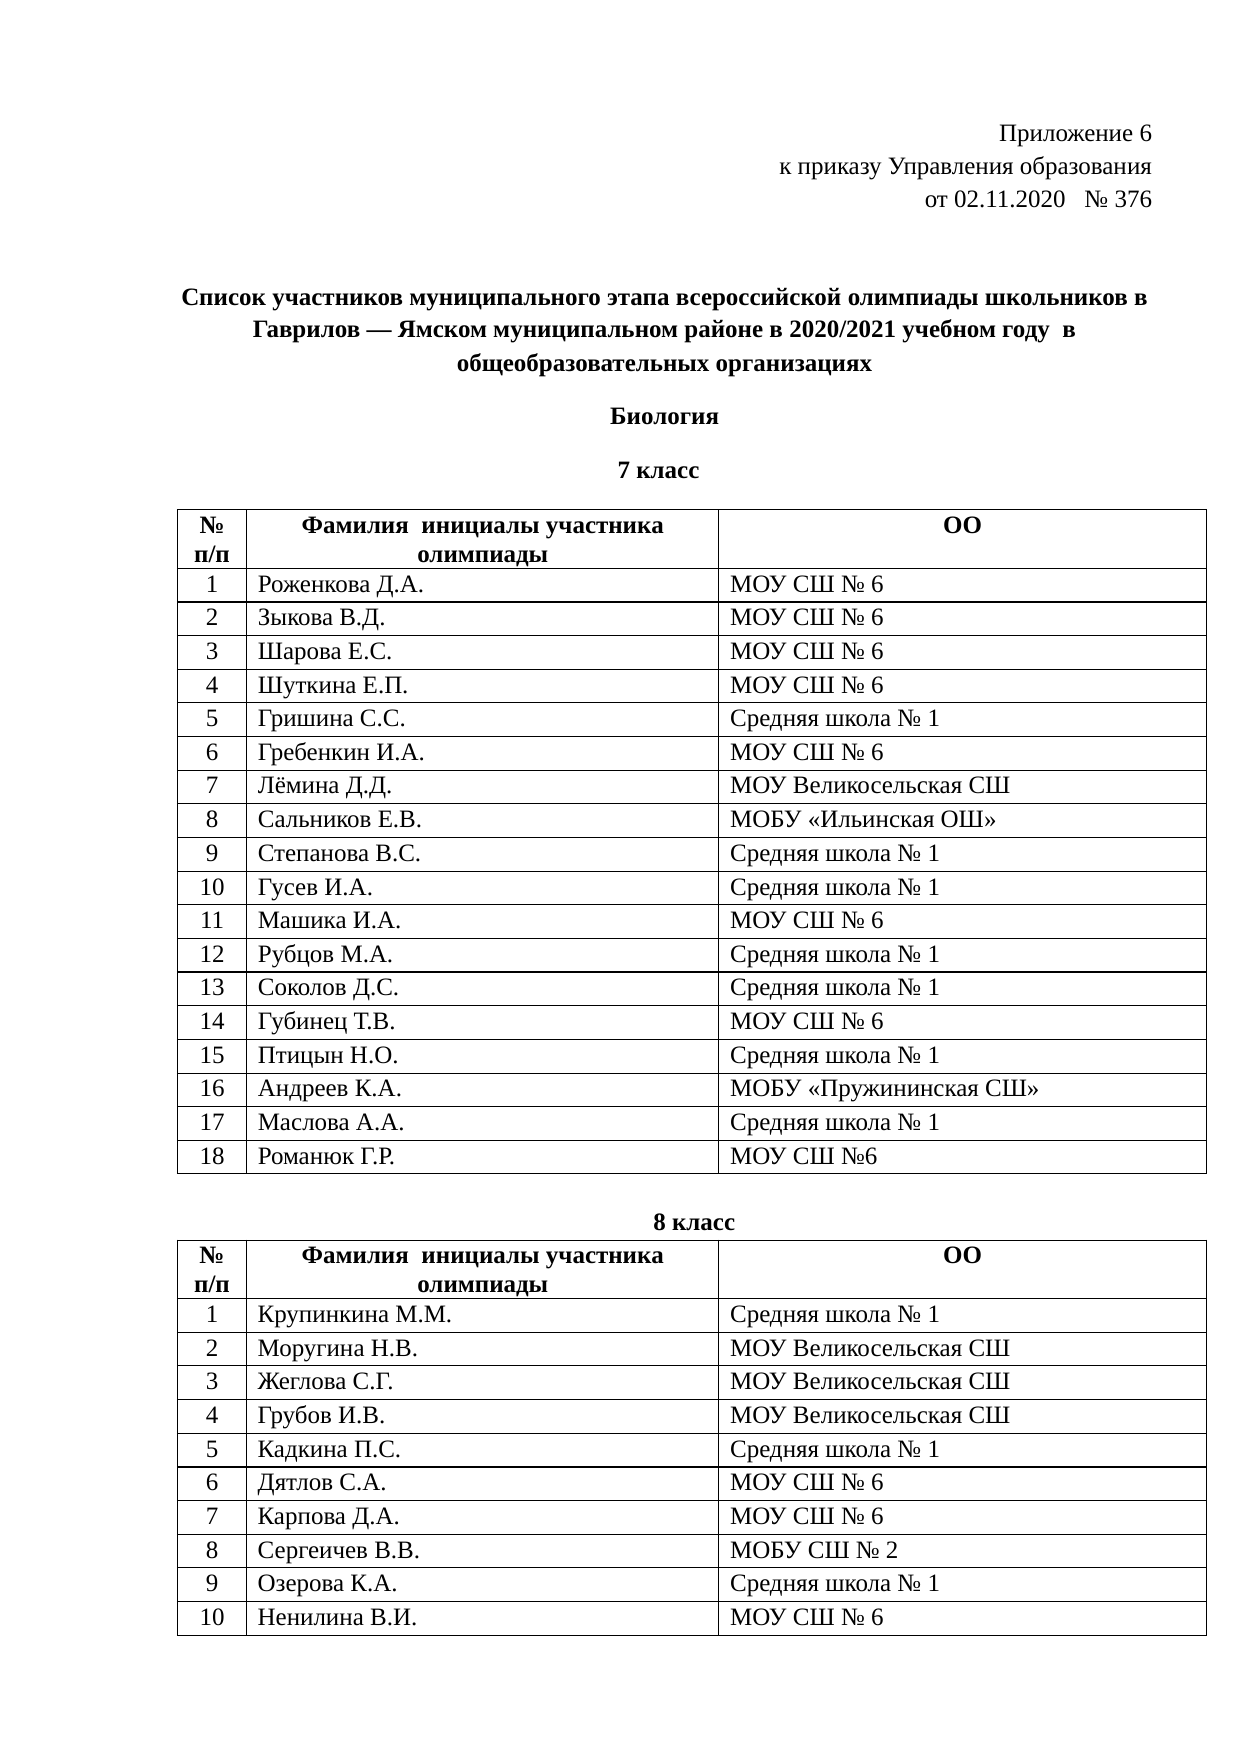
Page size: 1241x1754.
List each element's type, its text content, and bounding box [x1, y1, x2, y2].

table_cell 8 [178, 804, 246, 837]
table_header Фамилия инициалы участника олимпиады [247, 510, 718, 568]
table_cell Губинец Т.В. [247, 1006, 718, 1039]
table_cell МОУ СШ № 6 [719, 905, 1206, 938]
table_cell 1 [178, 569, 246, 601]
table_cell Андреев К.А. [247, 1074, 718, 1106]
table_cell 10 [178, 1602, 246, 1634]
table_cell Озерова К.А. [247, 1568, 718, 1601]
table_cell МОБУ СШ № 2 [719, 1535, 1206, 1567]
text к приказу Управления образования [177, 151, 1152, 180]
table_cell 1 [178, 1299, 246, 1332]
table_cell МОУ СШ № 6 [719, 1501, 1206, 1534]
table_cell 4 [178, 1400, 246, 1433]
table_cell Гусев И.А. [247, 872, 718, 904]
table_cell 4 [178, 670, 246, 702]
table_cell Гребенкин И.А. [247, 737, 718, 769]
table_cell Гришина С.С. [247, 703, 718, 736]
table_cell МОУ Великосельская СШ [719, 1366, 1206, 1399]
table_cell МОУ СШ № 6 [719, 1006, 1206, 1039]
table_header № п/п [178, 1241, 246, 1298]
table_cell МОУ СШ №6 [719, 1141, 1206, 1173]
table_cell Сальников Е.В. [247, 804, 718, 837]
table_cell МОУ Великосельская СШ [719, 1400, 1206, 1433]
table_cell 2 [178, 1333, 246, 1365]
text 7 класс [177, 455, 1152, 484]
table_cell Дятлов С.А. [247, 1468, 718, 1500]
table_header Фамилия инициалы участника олимпиады [247, 1241, 718, 1298]
table_cell Крупинкина М.М. [247, 1299, 718, 1332]
table_cell Средняя школа № 1 [719, 838, 1206, 871]
table_cell Кадкина П.С. [247, 1434, 718, 1466]
text Приложение 6 [177, 118, 1152, 147]
table_cell 5 [178, 703, 246, 736]
table_cell 12 [178, 939, 246, 971]
table_cell 3 [178, 1366, 246, 1399]
table_cell 15 [178, 1040, 246, 1072]
table_cell Лёмина Д.Д. [247, 771, 718, 803]
table_cell Рубцов М.А. [247, 939, 718, 971]
text Биология [177, 401, 1152, 430]
table_cell Соколов Д.С. [247, 973, 718, 1005]
table_cell 17 [178, 1107, 246, 1140]
table_cell Моругина Н.В. [247, 1333, 718, 1365]
table_cell Средняя школа № 1 [719, 1107, 1206, 1140]
table_header ОО [719, 1241, 1206, 1298]
table_cell Птицын Н.О. [247, 1040, 718, 1072]
table_cell Зыкова В.Д. [247, 603, 718, 635]
table_cell 9 [178, 1568, 246, 1601]
table_cell 6 [178, 737, 246, 769]
table_cell 5 [178, 1434, 246, 1466]
table_cell Средняя школа № 1 [719, 1040, 1206, 1072]
table_cell Средняя школа № 1 [719, 973, 1206, 1005]
table_cell Романюк Г.Р. [247, 1141, 718, 1173]
text от 02.11.2020 № 376 [177, 184, 1152, 213]
text 8 класс [236, 1207, 1152, 1235]
table_cell 14 [178, 1006, 246, 1039]
table_cell МОУ СШ № 6 [719, 603, 1206, 635]
table_cell МОУ СШ № 6 [719, 737, 1206, 769]
table_cell МОУ Великосельская СШ [719, 771, 1206, 803]
table_cell Средняя школа № 1 [719, 1568, 1206, 1601]
table_cell Роженкова Д.А. [247, 569, 718, 601]
table_header ОО [719, 510, 1206, 568]
table_cell 3 [178, 636, 246, 669]
text Список участников муниципального этапа всероссийской олимпиады школьников в Гаврилов — Ямском муниципальном районе в 2020/2021 учебном году в общеобразовательных организациях [177, 282, 1152, 376]
table_cell Средняя школа № 1 [719, 1299, 1206, 1332]
table_cell 10 [178, 872, 246, 904]
table_cell МОУ СШ № 6 [719, 670, 1206, 702]
table_cell МОУ СШ № 6 [719, 636, 1206, 669]
table_cell Шуткина Е.П. [247, 670, 718, 702]
table_cell Карпова Д.А. [247, 1501, 718, 1534]
table_cell Ненилина В.И. [247, 1602, 718, 1634]
table_cell 7 [178, 1501, 246, 1534]
table_cell 18 [178, 1141, 246, 1173]
table_cell Жеглова С.Г. [247, 1366, 718, 1399]
table_cell МОБУ «Пружининская СШ» [719, 1074, 1206, 1106]
table_cell Средняя школа № 1 [719, 703, 1206, 736]
table_cell МОУ Великосельская СШ [719, 1333, 1206, 1365]
table_cell 9 [178, 838, 246, 871]
table_cell Средняя школа № 1 [719, 872, 1206, 904]
table_cell 7 [178, 771, 246, 803]
table_cell 13 [178, 973, 246, 1005]
table_header № п/п [178, 510, 246, 568]
table_cell 8 [178, 1535, 246, 1567]
table_cell Грубов И.В. [247, 1400, 718, 1433]
table_cell 16 [178, 1074, 246, 1106]
table_cell Машика И.А. [247, 905, 718, 938]
table_cell 6 [178, 1468, 246, 1500]
table_cell МОУ СШ № 6 [719, 1602, 1206, 1634]
table_cell Сергеичев В.В. [247, 1535, 718, 1567]
table_cell МОУ СШ № 6 [719, 1468, 1206, 1500]
table_cell 2 [178, 603, 246, 635]
table_cell Средняя школа № 1 [719, 1434, 1206, 1466]
table_cell МОБУ «Ильинская ОШ» [719, 804, 1206, 837]
table_cell Средняя школа № 1 [719, 939, 1206, 971]
table_cell Степанова В.С. [247, 838, 718, 871]
table_cell Шарова Е.С. [247, 636, 718, 669]
table_cell 11 [178, 905, 246, 938]
table_cell МОУ СШ № 6 [719, 569, 1206, 601]
table_cell Маслова А.А. [247, 1107, 718, 1140]
